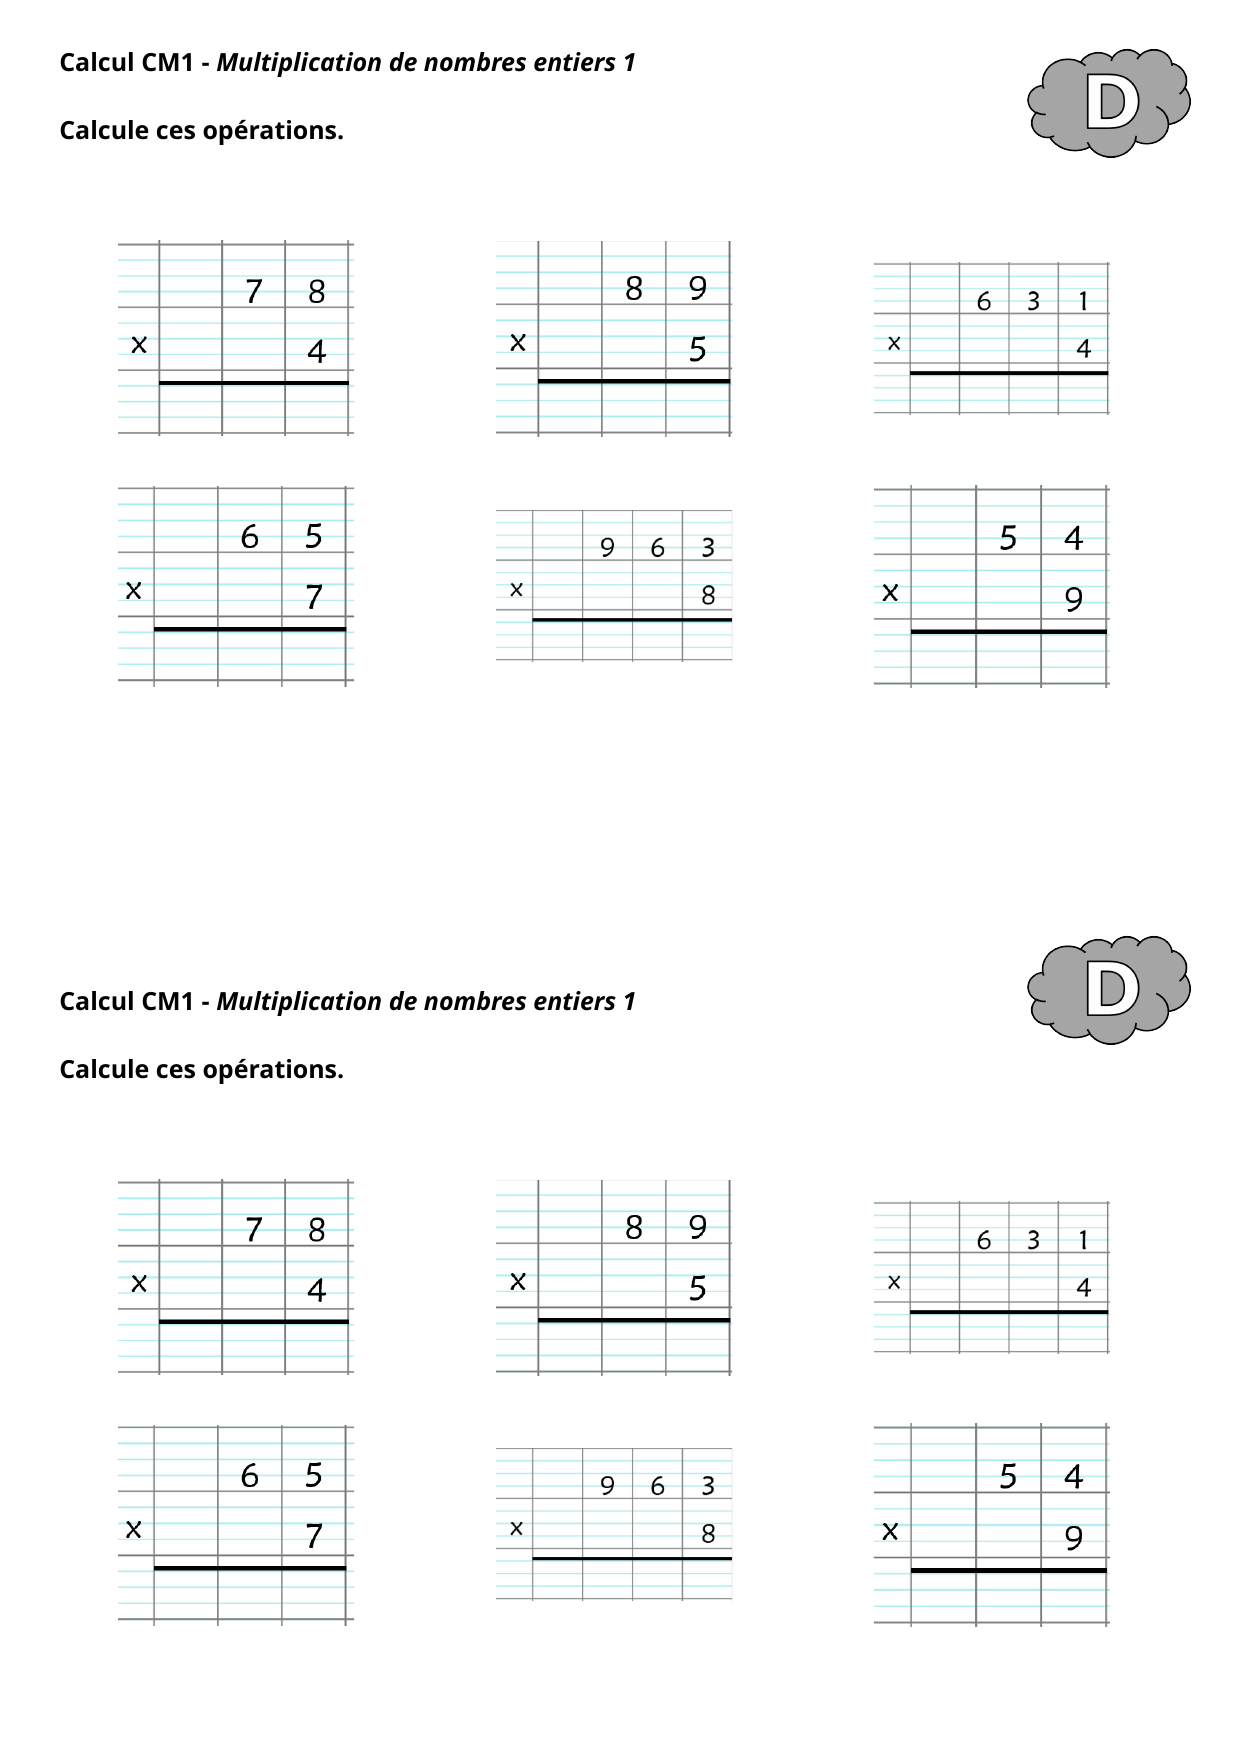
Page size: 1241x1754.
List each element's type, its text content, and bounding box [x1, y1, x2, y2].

table_cell [48, 463, 426, 711]
text Calcul CM1 - Multiplication de nombres entiers 1 [59, 983, 1021, 1017]
text Calcule ces opérations. [59, 1051, 1196, 1085]
table_header [48, 1154, 426, 1402]
picture [496, 1448, 733, 1601]
table_cell [48, 1402, 426, 1649]
picture [873, 1423, 1110, 1627]
picture [496, 1180, 733, 1376]
picture [496, 241, 733, 437]
table_cell [804, 1402, 1182, 1649]
picture [873, 262, 1110, 415]
table_header [804, 215, 1182, 463]
picture [496, 510, 733, 662]
table_header [426, 215, 804, 463]
table_header [804, 1154, 1182, 1402]
picture [118, 240, 355, 436]
picture [118, 1425, 355, 1626]
text Calcule ces opérations. [59, 112, 1021, 147]
table_cell [804, 463, 1182, 711]
table_cell [426, 1402, 804, 1649]
picture [873, 485, 1110, 688]
picture [118, 486, 355, 687]
text Calcul CM1 - Multiplication de nombres entiers 1 [59, 44, 1021, 78]
table_cell [426, 463, 804, 711]
picture [118, 1179, 355, 1375]
table_header [48, 215, 426, 463]
picture [1021, 44, 1197, 163]
table_header [426, 1154, 804, 1402]
picture [1021, 931, 1197, 1050]
picture [873, 1201, 1110, 1354]
